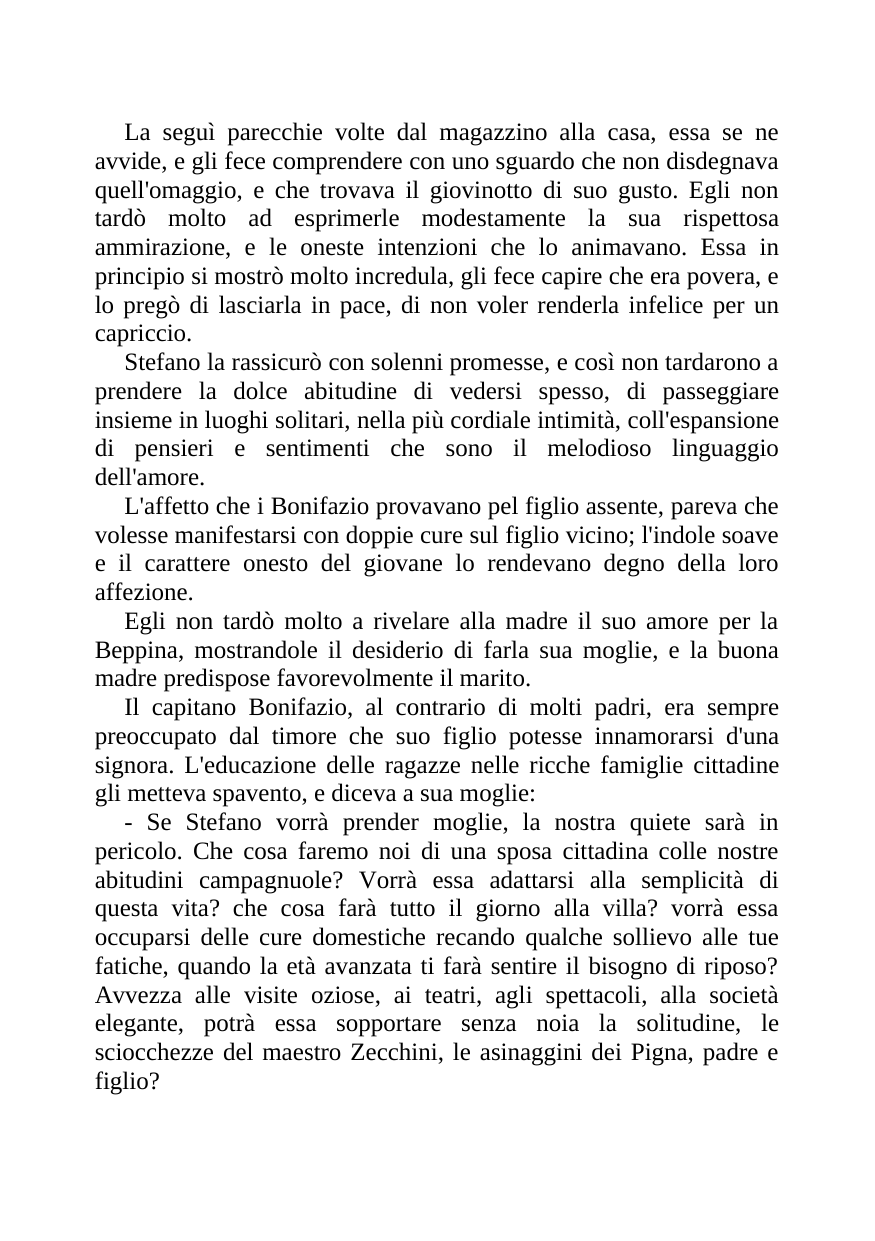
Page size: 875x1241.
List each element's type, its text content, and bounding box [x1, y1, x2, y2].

text - Se Stefano vorrà prender moglie, la nostra quiete sarà in pericolo. Che cosa faremo noi di una sposa cittadina colle nostre abitudini campagnuole? Vorrà essa adattarsi alla semplicità di questa vita? che cosa farà tutto il giorno alla villa? vorrà essa occuparsi delle cure domestiche recando qualche sollievo alle tue fatiche, quando la età avanzata ti farà sentire il bisogno di riposo? Avvezza alle visite oziose, ai teatri, agli spettacoli, alla società elegante, potrà essa sopportare senza noia la solitudine, le sciocchezze del maestro Zecchini, le asinaggini dei Pigna, padre e figlio? [94, 807, 779, 1095]
text L'affetto che i Bonifazio provavano pel figlio assente, pareva che volesse manifestarsi con doppie cure sul figlio vicino; l'indole soave e il carattere onesto del giovane lo rendevano degno della loro affezione. [94, 491, 779, 606]
text La seguì parecchie volte dal magazzino alla casa, essa se ne avvide, e gli fece comprendere con uno sguardo che non disdegnava quell'omaggio, e che trovava il giovinotto di suo gusto. Egli non tardò molto ad esprimerle modestamente la sua rispettosa ammirazione, e le oneste intenzioni che lo animavano. Essa in principio si mostrò molto incredula, gli fece capire che era povera, e lo pregò di lasciarla in pace, di non voler renderla infelice per un capriccio. [94, 117, 779, 347]
text Egli non tardò molto a rivelare alla madre il suo amore per la Beppina, mostrandole il desiderio di farla sua moglie, e la buona madre predispose favorevolmente il marito. [94, 606, 779, 692]
text Il capitano Bonifazio, al contrario di molti padri, era sempre preoccupato dal timore che suo figlio potesse innamorarsi d'una signora. L'educazione delle ragazze nelle ricche famiglie cittadine gli metteva spavento, e diceva a sua moglie: [94, 692, 779, 807]
text Stefano la rassicurò con solenni promesse, e così non tardarono a prendere la dolce abitudine di vedersi spesso, di passeggiare insieme in luoghi solitari, nella più cordiale intimità, coll'espansione di pensieri e sentimenti che sono il melodioso linguaggio dell'amore. [94, 347, 779, 491]
